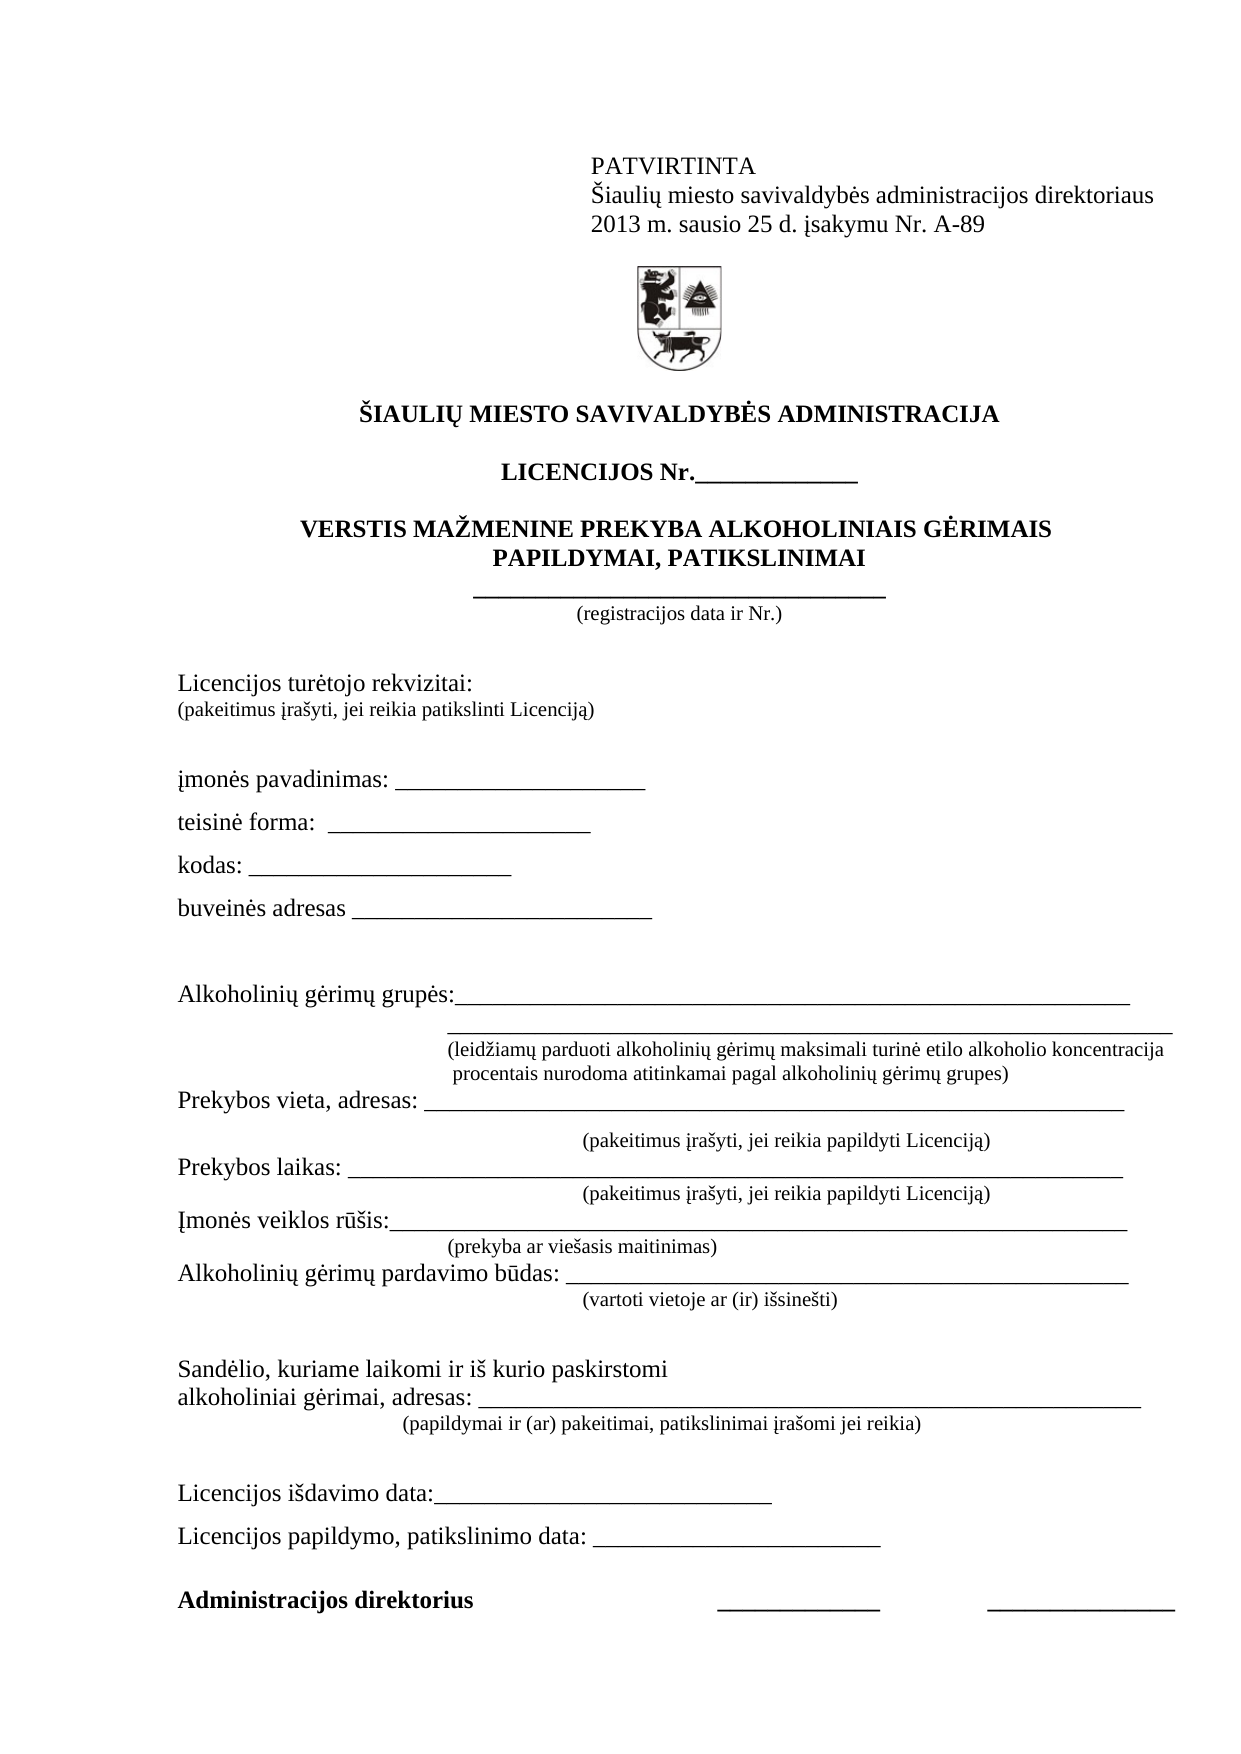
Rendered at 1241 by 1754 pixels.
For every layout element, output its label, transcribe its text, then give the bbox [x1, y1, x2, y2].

text (papildymai ir (ar) pakeitimai, patikslinimai įrašomi jei reikia) [177, 1411, 1181, 1435]
text Alkoholinių gėrimų grupės:______________________________________________________ [177, 979, 1181, 1008]
text PATVIRTINTA [177, 151, 1181, 180]
text VERSTIS MAŽMENINE PREKYBA ALKOHOLINIAIS GĖRIMAIS [177, 514, 1181, 543]
text teisinė forma: _____________________ [177, 807, 1181, 836]
text (prekyba ar viešasis maitinimas) [312, 1234, 1181, 1258]
text Prekybos laikas: ______________________________________________________________ [177, 1152, 1181, 1181]
text įmonės pavadinimas: ____________________ [177, 764, 1181, 792]
text kodas: _____________________ [177, 850, 1181, 879]
text (pakeitimus įrašyti, jei reikia papildyti Licenciją) [447, 1181, 1181, 1205]
text Administracijos direktorius _____________ _______________ [177, 1589, 1181, 1613]
text (vartoti vietoje ar (ir) išsinešti) [447, 1286, 1181, 1311]
text __________________________________________________________ [312, 1008, 1181, 1037]
text procentais nurodoma atitinkamai pagal alkoholinių gėrimų grupes) [312, 1061, 1181, 1085]
text 2013 m. sausio 25 d. įsakymu Nr. A-89 [177, 209, 1181, 237]
text PAPILDYMAI, PATIKSLINIMAI [177, 543, 1181, 572]
text buveinės adresas ________________________ [177, 893, 1181, 922]
text (leidžiamų parduoti alkoholinių gėrimų maksimali turinė etilo alkoholio koncentracija [312, 1037, 1181, 1061]
text Įmonės veiklos rūšis:___________________________________________________________ [177, 1205, 1181, 1234]
text ŠIAULIŲ MIESTO SAVIVALDYBĖS ADMINISTRACIJA [177, 399, 1181, 428]
text Licencijos turėtojo rekvizitai: [177, 668, 1181, 696]
text (registracijos data ir Nr.) [177, 601, 1181, 624]
text alkoholiniai gėrimai, adresas: _____________________________________________________ [177, 1382, 1181, 1411]
text Sandėlio, kuriame laikomi ir iš kurio paskirstomi [177, 1354, 1181, 1382]
text Licencijos papildymo, patikslinimo data: _______________________ [177, 1521, 1181, 1550]
text (pakeitimus įrašyti, jei reikia papildyti Licenciją) [447, 1128, 1181, 1152]
text Šiaulių miesto savivaldybės administracijos direktoriaus [177, 180, 1181, 209]
text (pakeitimus įrašyti, jei reikia patikslinti Licenciją) [177, 696, 1181, 721]
text Licencijos išdavimo data:___________________________ [177, 1478, 1181, 1507]
text Alkoholinių gėrimų pardavimo būdas: _____________________________________________ [177, 1258, 1181, 1286]
text LICENCIJOS Nr._____________ [177, 457, 1181, 486]
text Prekybos vieta, adresas: ________________________________________________________ [177, 1085, 1181, 1114]
text _________________________________ [177, 572, 1181, 601]
